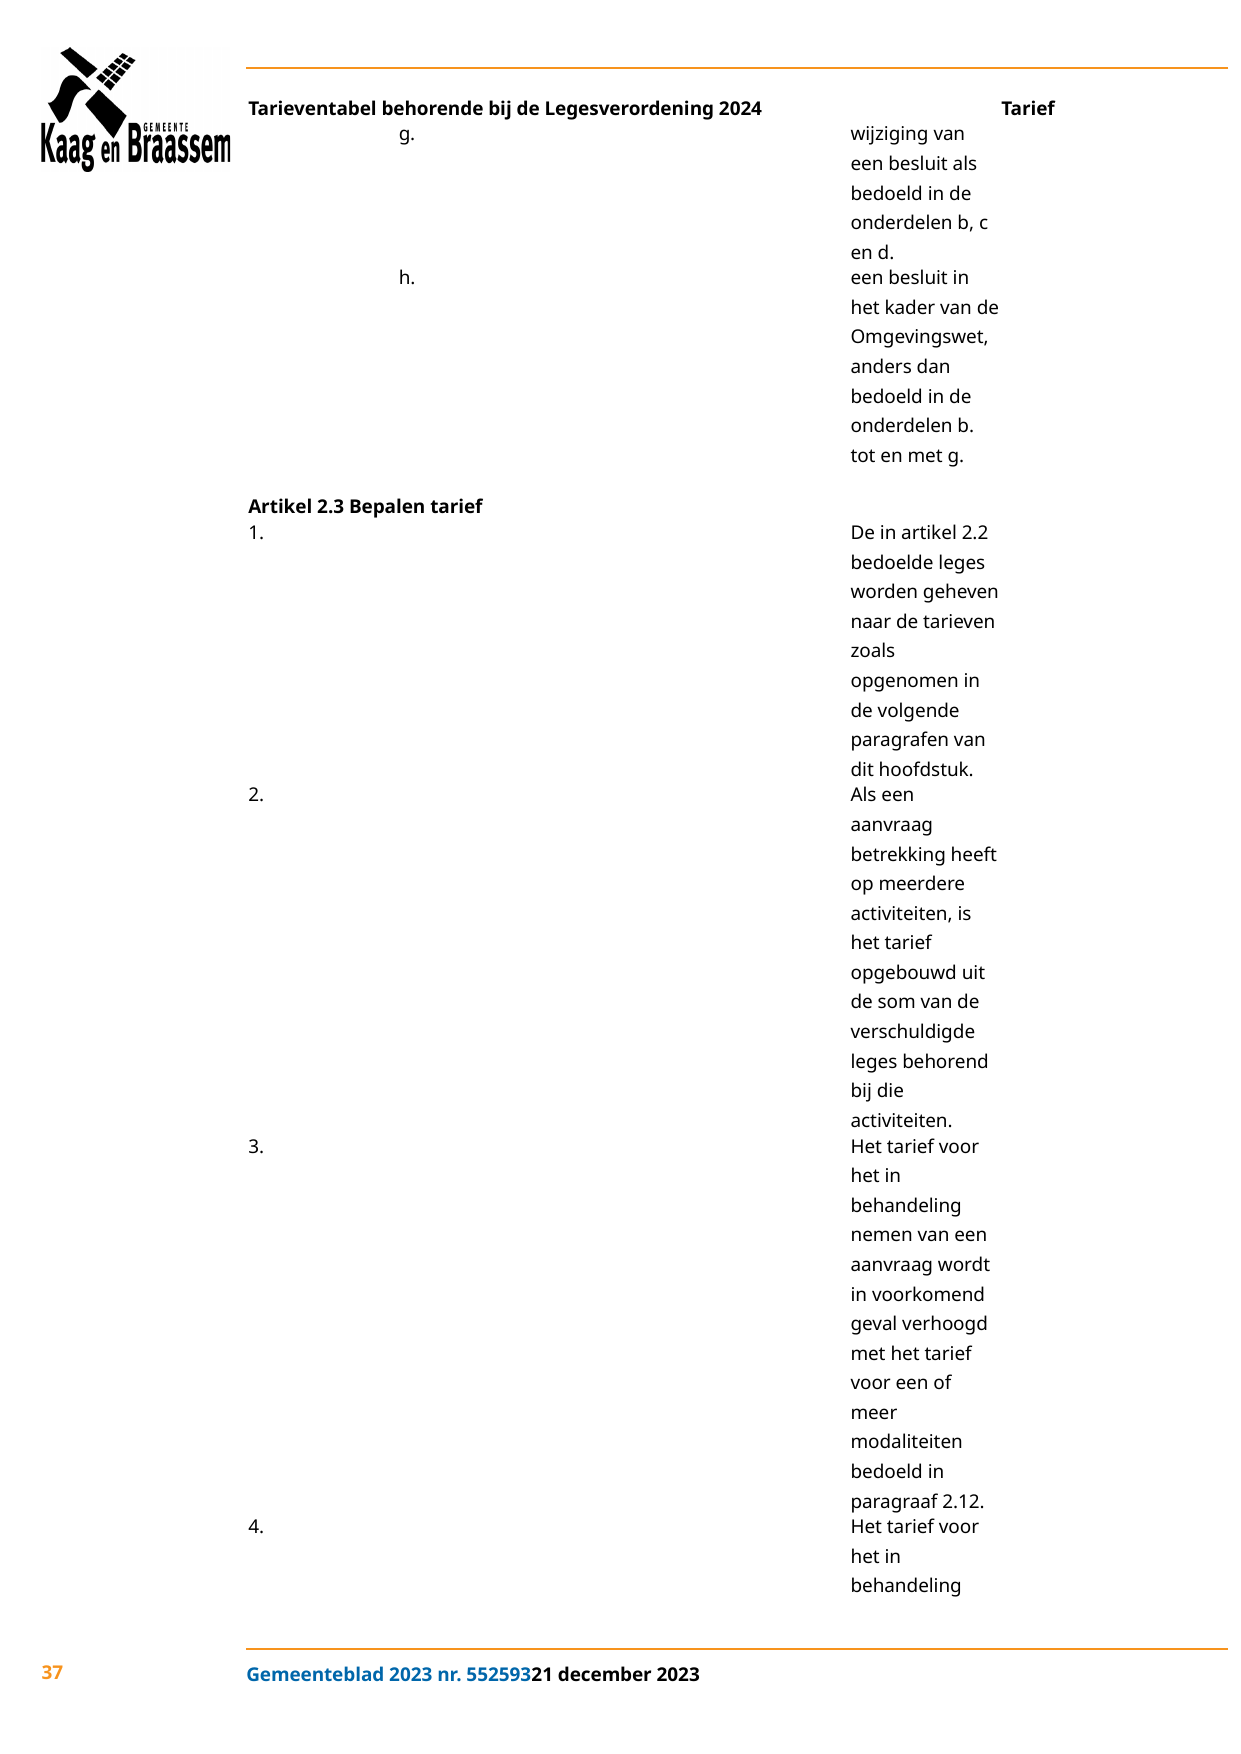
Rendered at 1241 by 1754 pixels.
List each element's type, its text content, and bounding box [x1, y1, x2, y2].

table_header Tarief [1001, 95, 1152, 121]
table_cell De in artikel 2.2 bedoelde leges worden geheven naar de tarieven zoals opgenomen in de volgende paragrafen van dit hoofdstuk. [850, 519, 1001, 782]
table_cell Het tarief voor het in behandeling [850, 1514, 1001, 1598]
table_cell [1001, 265, 1152, 468]
table_cell [248, 468, 1152, 493]
table_cell 4. [248, 1514, 398, 1598]
table_cell [399, 1133, 850, 1513]
table_cell h. [399, 265, 850, 468]
table_cell Artikel 2.3 Bepalen tarief [248, 494, 1152, 519]
table_cell [248, 265, 398, 468]
table_cell [399, 782, 850, 1133]
table_cell [1001, 782, 1152, 1133]
picture [41, 47, 231, 172]
table_cell 1. [248, 519, 398, 782]
table_cell [1001, 1133, 1152, 1513]
table_cell 2. [248, 782, 398, 1133]
table_cell een besluit in het kader van de Omgevingswet, anders dan bedoeld in de onderdelen b. tot en met g. [850, 265, 1001, 468]
table_cell Het tarief voor het in behandeling nemen van een aanvraag wordt in voorkomend geval verhoogd met het tarief voor een of meer modaliteiten bedoeld in paragraaf 2.12. [850, 1133, 1001, 1513]
table_cell 3. [248, 1133, 398, 1513]
table_cell [248, 121, 398, 264]
table_cell Als een aanvraag betrekking heeft op meerdere activiteiten, is het tarief opgebouwd uit de som van de verschuldigde leges behorend bij die activiteiten. [850, 782, 1001, 1133]
table_cell [1001, 121, 1152, 264]
table_cell [1001, 1514, 1152, 1598]
table_cell [1001, 519, 1152, 782]
table_cell [399, 1514, 850, 1598]
table_cell wijziging van een besluit als bedoeld in de onderdelen b, c en d. [850, 121, 1001, 264]
table_cell g. [399, 121, 850, 264]
table_cell [399, 519, 850, 782]
table_header Tarieventabel behorende bij de Legesverordening 2024 [248, 95, 1001, 121]
